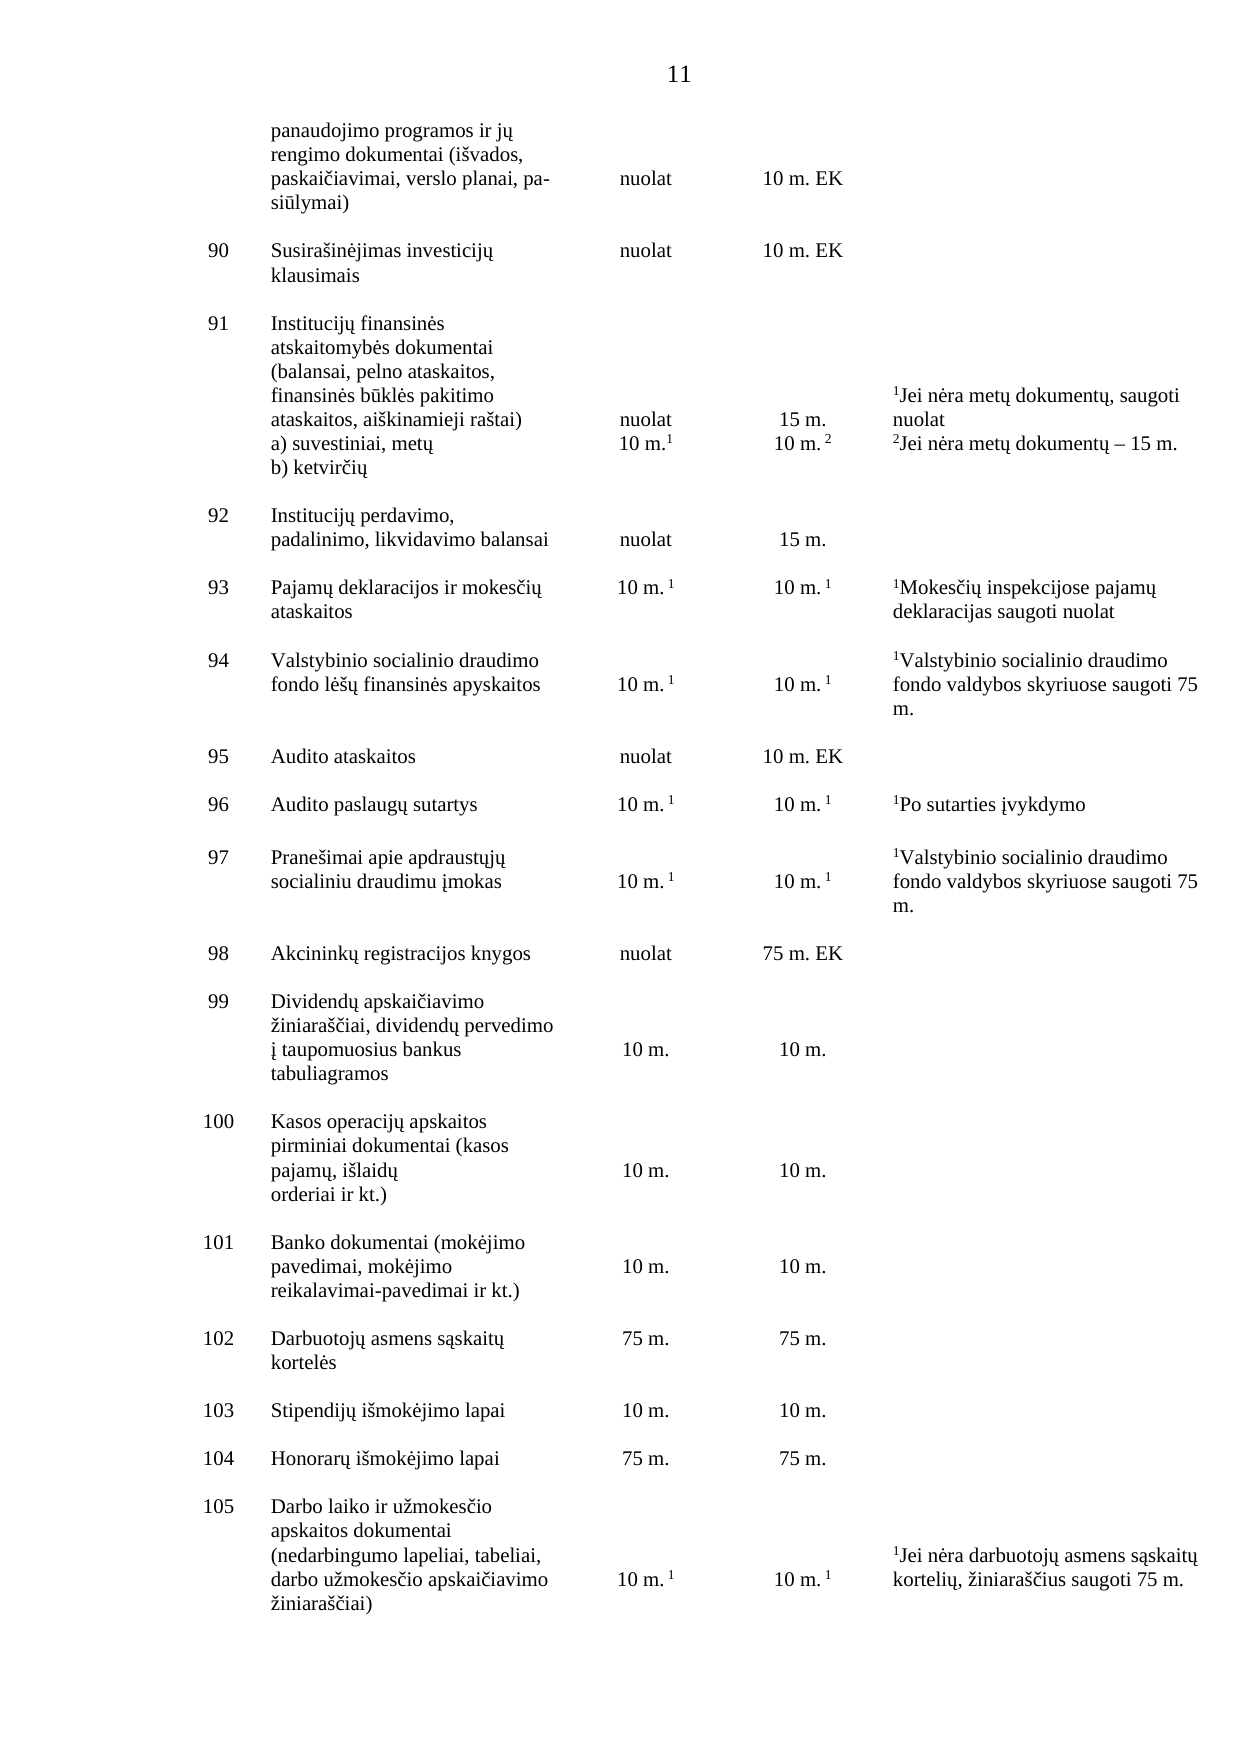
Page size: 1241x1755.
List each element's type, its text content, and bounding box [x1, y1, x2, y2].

table_cell 10 m. [568, 1109, 724, 1206]
table_cell [1211, 744, 1219, 768]
table_cell [724, 1206, 881, 1230]
table_cell [568, 1422, 724, 1446]
table_cell [568, 1206, 724, 1230]
table_cell [724, 214, 881, 238]
table_cell [881, 965, 1211, 989]
table_cell [1211, 118, 1219, 214]
table_cell [1211, 1374, 1219, 1398]
table_cell [1211, 941, 1219, 965]
table_cell 10 m. EK [724, 744, 881, 768]
table_cell 103 [177, 1398, 259, 1422]
table_cell 102 [177, 1326, 259, 1374]
table_cell Kasos operacijų apskaitos pirminiai dokumentai (kasos pajamų, išlaidų orderiai ir kt.) [260, 1109, 567, 1206]
table_cell Susirašinėjimas investicijų klausimais [260, 239, 567, 287]
table_cell [881, 941, 1211, 965]
table_cell 10 m. 1 [568, 575, 724, 623]
table_cell [881, 917, 1211, 941]
table_cell [1211, 821, 1219, 845]
table_cell 10 m. 1 [568, 1494, 724, 1615]
table_cell [881, 479, 1211, 503]
table_cell [724, 768, 881, 792]
table_cell nuolat [568, 239, 724, 287]
table_cell [177, 551, 259, 575]
table_cell [568, 479, 724, 503]
table_cell Banko dokumentai (mokėjimo pavedimai, mokėjimo reikalavimai-pavedimai ir kt.) [260, 1230, 567, 1302]
table_cell [1211, 1398, 1219, 1422]
table_cell [260, 1470, 567, 1494]
table_cell 93 [177, 575, 259, 623]
table_cell 10 m. 1 [568, 648, 724, 720]
table_cell [260, 1374, 567, 1398]
table_cell [881, 1206, 1211, 1230]
table_cell 75 m. [568, 1326, 724, 1374]
table_cell [1211, 214, 1219, 238]
table_cell [568, 720, 724, 744]
table_cell [177, 1374, 259, 1398]
table_cell [724, 1422, 881, 1446]
table_cell [1211, 989, 1219, 1085]
table_cell [568, 1470, 724, 1494]
table_cell [881, 1109, 1211, 1206]
table_cell [568, 214, 724, 238]
table_cell Institucijų finansinės atskaitomybės dokumentai (balansai, pelno ataskaitos, finansinės būklės pakitimo ataskaitos, aiškinamieji raštai) a) suvestiniai, metų b) ketvirčių [260, 311, 567, 479]
table_cell [177, 479, 259, 503]
table_cell [881, 1470, 1211, 1494]
table_cell [177, 1422, 259, 1446]
table_cell 94 [177, 648, 259, 720]
table_cell 101 [177, 1230, 259, 1302]
table_cell [1211, 1230, 1219, 1302]
table_cell [881, 720, 1211, 744]
table_cell [177, 287, 259, 311]
table_cell [881, 551, 1211, 575]
table_cell [881, 1326, 1211, 1374]
table_cell Akcininkų registracijos knygos [260, 941, 567, 965]
table_cell [1211, 648, 1219, 720]
table_cell [177, 1085, 259, 1109]
table_cell [881, 821, 1211, 845]
table_cell [724, 479, 881, 503]
table_cell 15 m. [724, 503, 881, 551]
table_cell [260, 965, 567, 989]
table_cell 10 m. 1 [724, 575, 881, 623]
table_cell [881, 1446, 1211, 1470]
table_cell [881, 118, 1211, 214]
table_cell 92 [177, 503, 259, 551]
table_cell [260, 624, 567, 647]
table_cell [177, 720, 259, 744]
table_cell Valstybinio socialinio draudimo fondo lėšų finansinės apyskaitos [260, 648, 567, 720]
table_cell [568, 768, 724, 792]
table_cell 10 m. 1 [568, 845, 724, 917]
table_cell [568, 1302, 724, 1326]
table_cell [1211, 239, 1219, 287]
table_cell [177, 118, 259, 214]
table_cell 75 m. [568, 1446, 724, 1470]
table_cell [1211, 1206, 1219, 1230]
table_cell [177, 1206, 259, 1230]
table_cell [260, 1422, 567, 1446]
table_cell [881, 503, 1211, 551]
table_cell 75 m. [724, 1326, 881, 1374]
table_cell [1211, 792, 1219, 821]
table_cell [881, 1398, 1211, 1422]
table_cell [724, 1470, 881, 1494]
table_cell [177, 768, 259, 792]
table_cell [568, 551, 724, 575]
table_cell [881, 744, 1211, 768]
table_cell Stipendijų išmokėjimo lapai [260, 1398, 567, 1422]
table_cell Audito ataskaitos [260, 744, 567, 768]
table_cell [177, 965, 259, 989]
table_cell [260, 917, 567, 941]
table_cell [568, 965, 724, 989]
table_cell [260, 479, 567, 503]
table_cell 104 [177, 1446, 259, 1470]
table_cell [881, 768, 1211, 792]
table_cell [881, 1230, 1211, 1302]
table_cell 10 m. 1 [724, 792, 881, 821]
table_cell 97 [177, 845, 259, 917]
table_cell 95 [177, 744, 259, 768]
table_cell [260, 720, 567, 744]
table_cell [260, 821, 567, 845]
table_cell [260, 551, 567, 575]
table_cell [1211, 551, 1219, 575]
table_cell 1Mokesčių inspekcijose pajamų deklaracijas saugoti nuolat [881, 575, 1211, 623]
table_cell 1Valstybinio socialinio draudimo fondo valdybos skyriuose saugoti 75 m. [881, 648, 1211, 720]
table_cell [881, 239, 1211, 287]
table_cell [260, 1085, 567, 1109]
table_cell [568, 917, 724, 941]
table_cell [1211, 1446, 1219, 1470]
table_cell panaudojimo programos ir jų rengimo dokumentai (išvados, paskaičiavimai, verslo planai, pa-siūlymai) [260, 118, 567, 214]
table_cell [1211, 1109, 1219, 1206]
table_cell 105 [177, 1494, 259, 1615]
table_cell [1211, 575, 1219, 623]
table_cell Pajamų deklaracijos ir mokesčių ataskaitos [260, 575, 567, 623]
table_cell [568, 624, 724, 647]
table_cell [1211, 720, 1219, 744]
table_cell [881, 1374, 1211, 1398]
table_cell 100 [177, 1109, 259, 1206]
table_cell [1211, 1422, 1219, 1446]
table_cell [724, 1085, 881, 1109]
table_cell 10 m. EK [724, 239, 881, 287]
table_cell [881, 1302, 1211, 1326]
table_cell Institucijų perdavimo, padalinimo, likvidavimo balansai [260, 503, 567, 551]
table_cell [260, 768, 567, 792]
table_cell Darbuotojų asmens sąskaitų kortelės [260, 1326, 567, 1374]
table_cell 96 [177, 792, 259, 821]
table_cell 10 m. [568, 989, 724, 1085]
table_cell 15 m. 10 m. 2 [724, 311, 881, 479]
table_cell 10 m. [568, 1230, 724, 1302]
table_cell [177, 1470, 259, 1494]
table_cell 10 m. [724, 1109, 881, 1206]
table_cell 10 m. 1 [724, 1494, 881, 1615]
table_cell [724, 720, 881, 744]
table_cell [177, 1302, 259, 1326]
table_cell [724, 287, 881, 311]
table_cell [568, 1374, 724, 1398]
table_cell [881, 989, 1211, 1085]
table_cell [1211, 768, 1219, 792]
table_cell 10 m. [568, 1398, 724, 1422]
table_cell [1211, 503, 1219, 551]
table_cell [260, 1302, 567, 1326]
table_cell [1211, 845, 1219, 917]
table_cell 10 m. EK [724, 118, 881, 214]
table_cell [260, 214, 567, 238]
table_cell 75 m. EK [724, 941, 881, 965]
table_cell nuolat [568, 118, 724, 214]
table_cell [881, 624, 1211, 647]
table_cell 10 m. 1 [568, 792, 724, 821]
table_cell Honorarų išmokėjimo lapai [260, 1446, 567, 1470]
table_cell [1211, 1085, 1219, 1109]
table_cell [568, 1085, 724, 1109]
table_cell [1211, 1326, 1219, 1374]
table_cell 10 m. 1 [724, 845, 881, 917]
table_cell 91 [177, 311, 259, 479]
table_cell [1211, 479, 1219, 503]
table_cell [177, 917, 259, 941]
table_cell [1211, 287, 1219, 311]
table_cell nuolat [568, 503, 724, 551]
table_cell [724, 1302, 881, 1326]
table_cell [724, 917, 881, 941]
table_cell [724, 1374, 881, 1398]
table_cell [1211, 1302, 1219, 1326]
table_cell [1211, 1470, 1219, 1494]
table_cell [568, 821, 724, 845]
table_cell Audito paslaugų sutartys [260, 792, 567, 821]
table_cell [1211, 917, 1219, 941]
table_cell Dividendų apskaičiavimo žiniaraščiai, dividendų pervedimo į taupomuosius bankus tabuliagramos [260, 989, 567, 1085]
table_cell 10 m. [724, 1230, 881, 1302]
table_cell [177, 624, 259, 647]
table_cell [260, 287, 567, 311]
table_cell [724, 551, 881, 575]
table_cell 99 [177, 989, 259, 1085]
table_cell 10 m. [724, 989, 881, 1085]
table_cell 1Jei nėra metų dokumentų, saugoti nuolat 2Jei nėra metų dokumentų – 15 m. [881, 311, 1211, 479]
table_cell [568, 287, 724, 311]
table_cell 90 [177, 239, 259, 287]
table_cell [1211, 624, 1219, 647]
table_cell [724, 624, 881, 647]
table_cell [881, 1085, 1211, 1109]
table_cell 1Valstybinio socialinio draudimo fondo valdybos skyriuose saugoti 75 m. [881, 845, 1211, 917]
table_cell [1211, 965, 1219, 989]
table_cell [260, 1206, 567, 1230]
table_cell nuolat [568, 941, 724, 965]
table_cell Darbo laiko ir užmokesčio apskaitos dokumentai (nedarbingumo lapeliai, tabeliai, darbo užmokesčio apskaičiavimo žiniaraščiai) [260, 1494, 567, 1615]
table_cell [724, 821, 881, 845]
table_cell [1211, 1494, 1219, 1615]
table_cell nuolat [568, 744, 724, 768]
table_cell [881, 287, 1211, 311]
table_cell Pranešimai apie apdraustųjų socialiniu draudimu įmokas [260, 845, 567, 917]
table_cell 10 m. [724, 1398, 881, 1422]
table_cell [177, 214, 259, 238]
table_cell [881, 1422, 1211, 1446]
table_cell 1Jei nėra darbuotojų asmens sąskaitų kortelių, žiniaraščius saugoti 75 m. [881, 1494, 1211, 1615]
table_cell 98 [177, 941, 259, 965]
table_cell [881, 214, 1211, 238]
table_cell [177, 821, 259, 845]
table_cell [724, 965, 881, 989]
table_cell 10 m. 1 [724, 648, 881, 720]
table_cell 75 m. [724, 1446, 881, 1470]
table_cell 1Po sutarties įvykdymo [881, 792, 1211, 821]
table_cell nuolat 10 m.1 [568, 311, 724, 479]
table_cell [1211, 311, 1219, 479]
